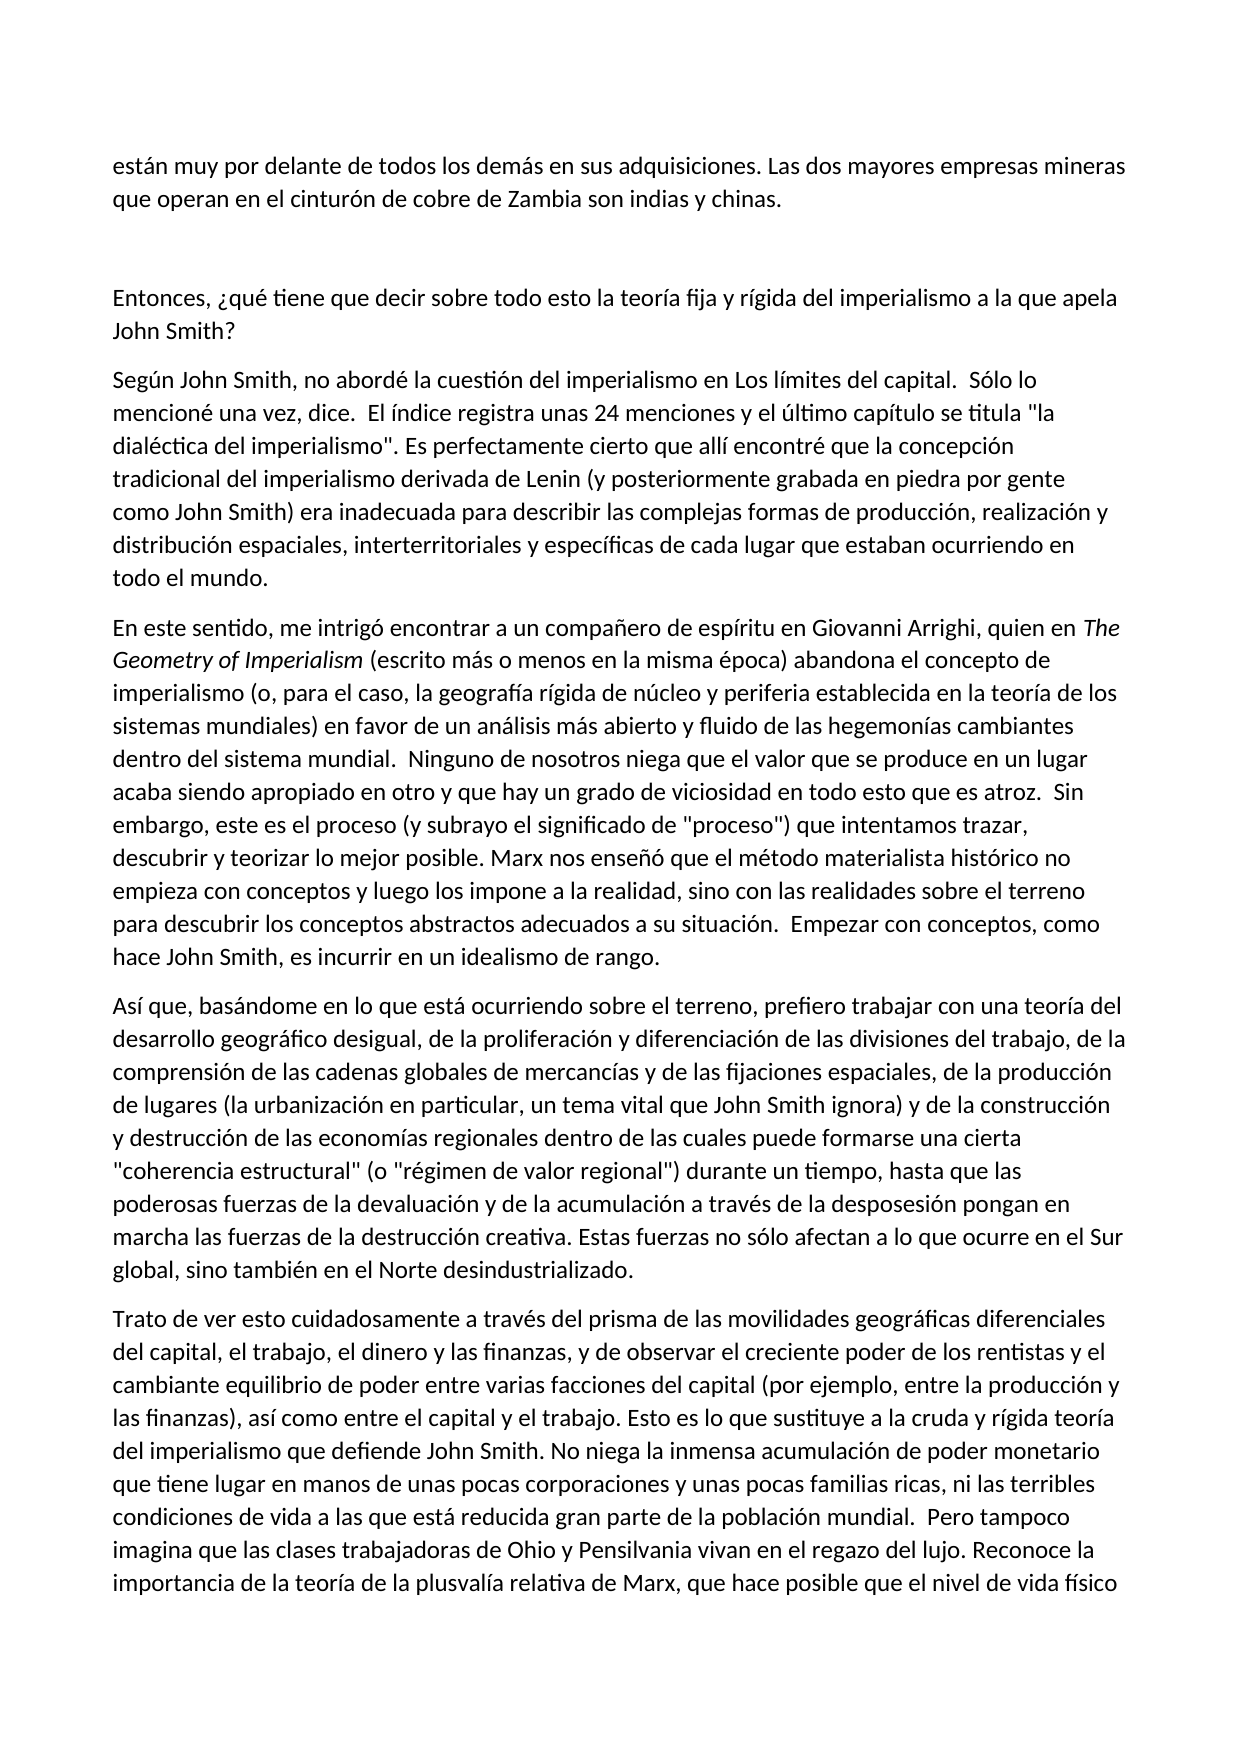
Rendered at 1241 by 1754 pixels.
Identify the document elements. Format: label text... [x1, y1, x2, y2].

text están muy por delante de todos los demás en sus adquisiciones. Las dos mayores empresas mineras que operan en el cinturón de cobre de Zambia son indias y chinas. [112, 150, 1128, 213]
text Entonces, ¿qué tiene que decir sobre todo esto la teoría fija y rígida del imperialismo a la que apela John Smith? [112, 282, 1128, 346]
text En este sentido, me intrigó encontrar a un compañero de espíritu en Giovanni Arrighi, quien en The Geometry of Imperialism (escrito más o menos en la misma época) abandona el concepto de imperialismo (o, para el caso, la geografía rígida de núcleo y periferia establecida en la teoría de los sistemas mundiales) en favor de un análisis más abierto y fluido de las hegemonías cambiantes dentro del sistema mundial. Ninguno de nosotros niega que el valor que se produce en un lugar acaba siendo apropiado en otro y que hay un grado de viciosidad en todo esto que es atroz. Sin embargo, este es el proceso (y subrayo el significado de "proceso") que intentamos trazar, descubrir y teorizar lo mejor posible. Marx nos enseñó que el método materialista histórico no empieza con conceptos y luego los impone a la realidad, sino con las realidades sobre el terreno para descubrir los conceptos abstractos adecuados a su situación. Empezar con conceptos, como hace John Smith, es incurrir en un idealismo de rango. [112, 612, 1128, 971]
text Así que, basándome en lo que está ocurriendo sobre el terreno, prefiero trabajar con una teoría del desarrollo geográfico desigual, de la proliferación y diferenciación de las divisiones del trabajo, de la comprensión de las cadenas globales de mercancías y de las fijaciones espaciales, de la producción de lugares (la urbanización en particular, un tema vital que John Smith ignora) y de la construcción y destrucción de las economías regionales dentro de las cuales puede formarse una cierta "coherencia estructural" (o "régimen de valor regional") durante un tiempo, hasta que las poderosas fuerzas de la devaluación y de la acumulación a través de la desposesión pongan en marcha las fuerzas de la destrucción creativa. Estas fuerzas no sólo afectan a lo que ocurre en el Sur global, sino también en el Norte desindustrializado. [112, 990, 1128, 1284]
text Trato de ver esto cuidadosamente a través del prisma de las movilidades geográficas diferenciales del capital, el trabajo, el dinero y las finanzas, y de observar el creciente poder de los rentistas y el cambiante equilibrio de poder entre varias facciones del capital (por ejemplo, entre la producción y las finanzas), así como entre el capital y el trabajo. Esto es lo que sustituye a la cruda y rígida teoría del imperialismo que defiende John Smith. No niega la inmensa acumulación de poder monetario que tiene lugar en manos de unas pocas corporaciones y unas pocas familias ricas, ni las terribles condiciones de vida a las que está reducida gran parte de la población mundial. Pero tampoco imagina que las clases trabajadoras de Ohio y Pensilvania vivan en el regazo del lujo. Reconoce la importancia de la teoría de la plusvalía relativa de Marx, que hace posible que el nivel de vida físico [112, 1303, 1128, 1597]
text Según John Smith, no abordé la cuestión del imperialismo en Los límites del capital. Sólo lo mencioné una vez, dice. El índice registra unas 24 menciones y el último capítulo se titula "la dialéctica del imperialismo". Es perfectamente cierto que allí encontré que la concepción tradicional del imperialismo derivada de Lenin (y posteriormente grabada en piedra por gente como John Smith) era inadecuada para describir las complejas formas de producción, realización y distribución espaciales, interterritoriales y específicas de cada lugar que estaban ocurriendo en todo el mundo. [112, 364, 1128, 593]
